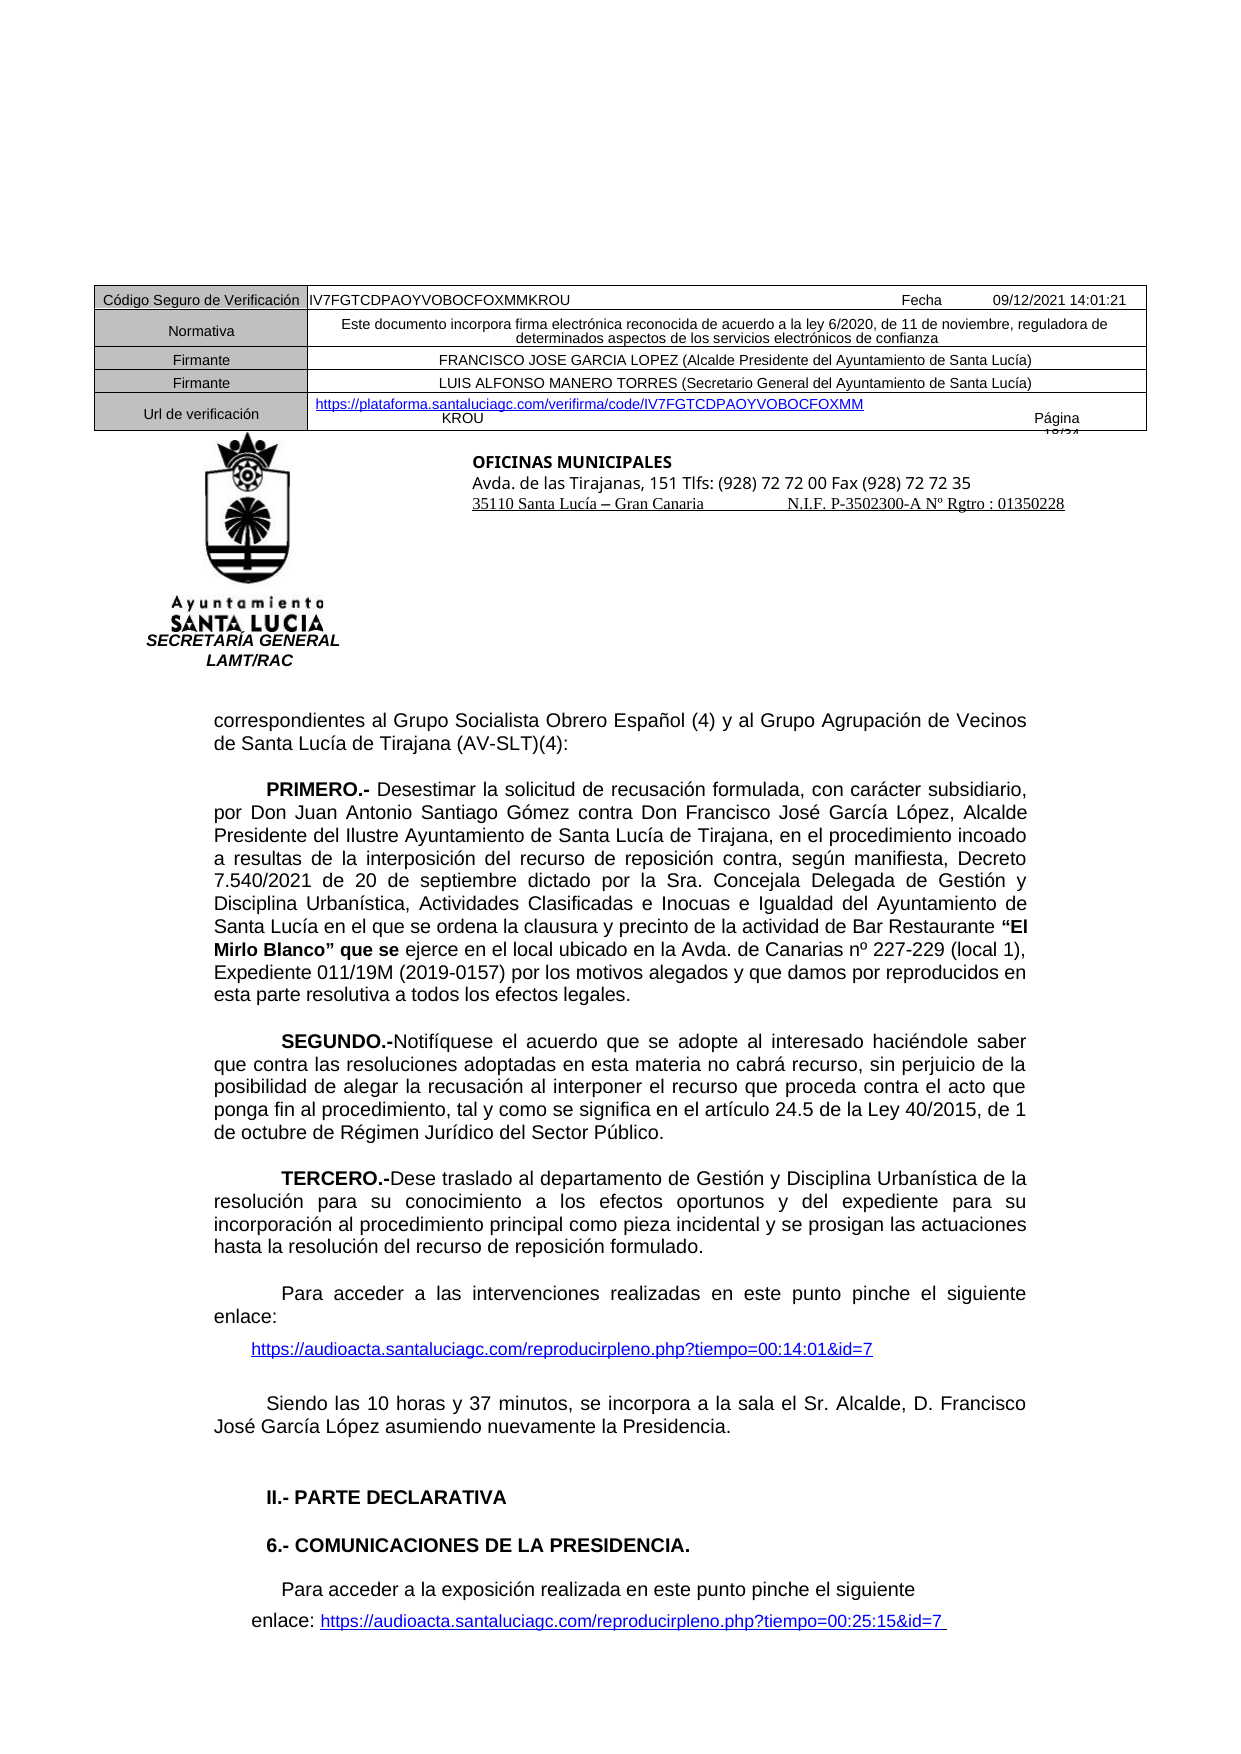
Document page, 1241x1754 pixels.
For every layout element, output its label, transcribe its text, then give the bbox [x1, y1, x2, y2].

table_cell LUIS ALFONSO MANERO TORRES (Secretario General del Ayuntamiento de Santa Lucía) [308, 370, 1146, 392]
table_cell SECRETARÍA GENERAL LAMT/RAC [94, 631, 344, 672]
table_cell Firmante [95, 370, 307, 392]
text Siendo las 10 horas y 37 minutos, se incorpora a la sala el Sr. Alcalde, D. Francisco José García López asumiendo nuevamente la Presidencia. [213, 1392, 1028, 1438]
text 6.- COMUNICACIONES DE LA PRESIDENCIA. [266, 1534, 1148, 1557]
table_header [94, 431, 344, 631]
table_cell Url de verificación [95, 393, 307, 430]
table_cell Firmante [95, 347, 307, 369]
text TERCERO.-Dese traslado al departamento de Gestión y Disciplina Urbanística de la resolución para su conocimiento a los efectos oportunos y del expediente para su incorporación al procedimiento principal como pieza incidental y se prosigan las actuaciones hasta la resolución del recurso de reposición formulado. [213, 1167, 1028, 1258]
table_cell Este documento incorpora firma electrónica reconocida de acuerdo a la ley 6/2020, de 11 de noviembre, reguladora de determinados aspectos de los servicios electrónicos de confianza [308, 310, 1146, 346]
text PRIMERO.- Desestimar la solicitud de recusación formulada, con carácter subsidiario, por Don Juan Antonio Santiago Gómez contra Don Francisco José García López, Alcalde Presidente del Ilustre Ayuntamiento de Santa Lucía de Tirajana, en el procedimiento incoado a resultas de la interposición del recurso de reposición contra, según manifiesta, Decreto 7.540/2021 de 20 de septiembre dictado por la Sra. Concejala Delegada de Gestión y Disciplina Urbanística, Actividades Clasificadas e Inocuas e Igualdad del Ayuntamiento de Santa Lucía en el que se ordena la clausura y precinto de la actividad de Bar Restaurante “El Mirlo Blanco” que se ejerce en el local ubicado en la Avda. de Canarias nº 227-229 (local 1), Expediente 011/19M (2019-0157) por los motivos alegados y que damos por reproducidos en esta parte resolutiva a todos los efectos legales. [213, 778, 1028, 1006]
table_cell [345, 631, 1148, 672]
text correspondientes al Grupo Socialista Obrero Español (4) y al Grupo Agrupación de Vecinos de Santa Lucía de Tirajana (AV-SLT)(4): [213, 709, 1028, 755]
text Para acceder a las intervenciones realizadas en este punto pinche el siguiente enlace: [213, 1282, 1028, 1328]
text II.- PARTE DECLARATIVA [266, 1487, 1148, 1509]
text Para acceder a la exposición realizada en este punto pinche el siguiente enlace: https://audioacta.santaluciagc.com/reproducirpleno.php?tiempo=00:25:15&id=7 [251, 1571, 983, 1634]
table_cell Normativa [95, 310, 307, 346]
table_cell https://plataforma.santaluciagc.com/verifirma/code/IV7FGTCDPAOYVOBOCFOXMM KROU Página 18/34 [308, 393, 1146, 430]
picture [171, 432, 324, 632]
table_header Código Seguro de Verificación [95, 286, 307, 308]
table_header IV7FGTCDPAOYVOBOCFOXMMKROU Fecha 09/12/2021 14:01:21 [308, 286, 1146, 308]
text SEGUNDO.-Notifíquese el acuerdo que se adopte al interesado haciéndole saber que contra las resoluciones adoptadas en esta materia no cabrá recurso, sin perjuicio de la posibilidad de alegar la recusación al interponer el recurso que proceda contra el acto que ponga fin al procedimiento, tal y como se significa en el artículo 24.5 de la Ley 40/2015, de 1 de octubre de Régimen Jurídico del Sector Público. [213, 1030, 1028, 1144]
table_header OFICINAS MUNICIPALES Avda. de las Tirajanas, 151 Tlfs: (928) 72 72 00 Fax (928) 72 72 35 35110 Santa Lucía – Gran Canaria N.I.F. P-3502300-A Nº Rgtro : 01350228 [345, 431, 1148, 631]
text https://audioacta.santaluciagc.com/reproducirpleno.php?tiempo=00:14:01&id=7 [251, 1339, 1148, 1359]
table_cell FRANCISCO JOSE GARCIA LOPEZ (Alcalde Presidente del Ayuntamiento de Santa Lucía) [308, 347, 1146, 369]
